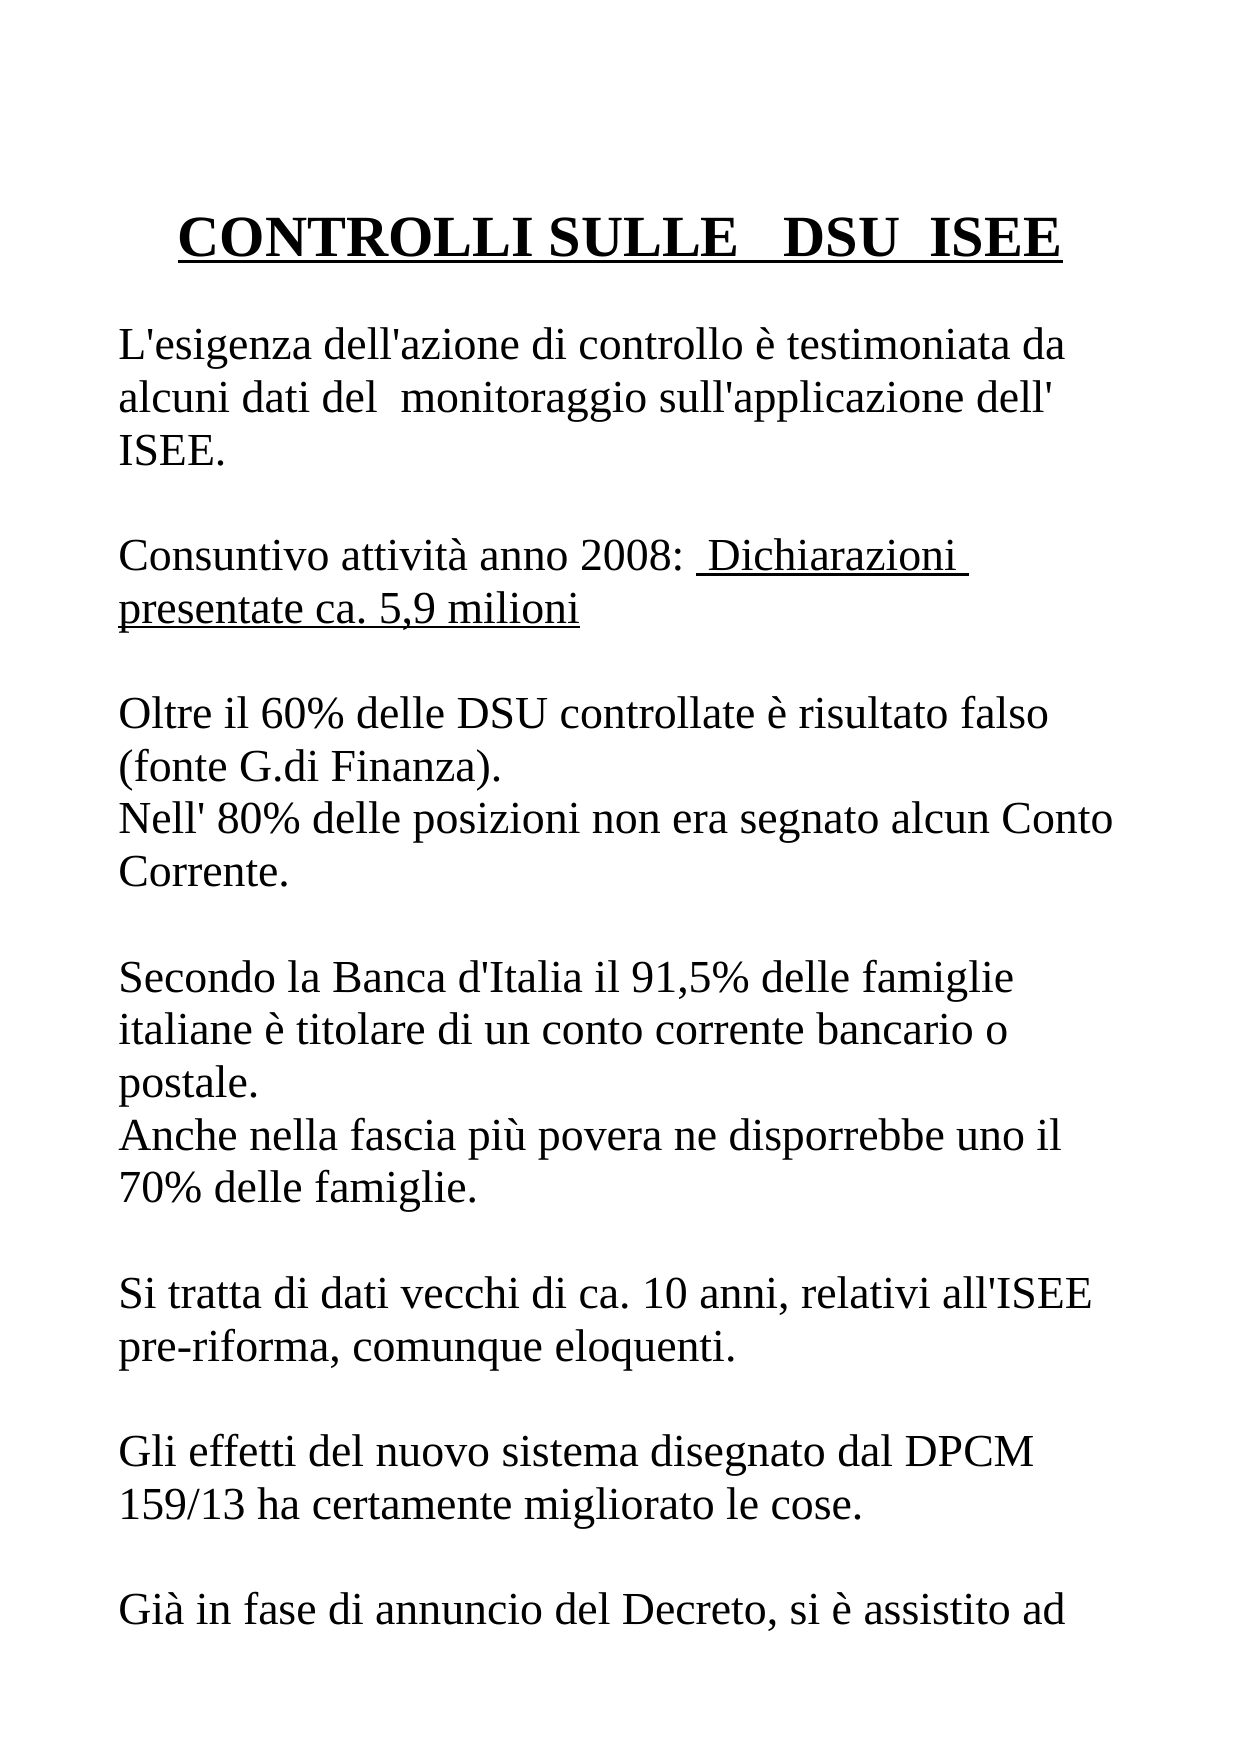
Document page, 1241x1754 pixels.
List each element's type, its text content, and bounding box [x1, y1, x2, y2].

text Consuntivo attività anno 2008: Dichiarazioni presentate ca. 5,9 milioni [118, 527, 1122, 633]
text L'esigenza dell'azione di controllo è testimoniata da alcuni dati del monitoraggio sull'applicazione dell' ISEE. [118, 317, 1122, 475]
text Secondo la Banca d'Italia il 91,5% delle famiglie italiane è titolare di un conto corrente bancario o postale. [118, 949, 1122, 1107]
text Si tratta di dati vecchi di ca. 10 anni, relativi all'ISEE pre-riforma, comunque eloquenti. [118, 1265, 1122, 1371]
text Oltre il 60% delle DSU controllate è risultato falso (fonte G.di Finanza). [118, 686, 1122, 791]
text Già in fase di annuncio del Decreto, si è assistito ad [118, 1582, 1122, 1634]
text Gli effetti del nuovo sistema disegnato dal DPCM 159/13 ha certamente migliorato le cose. [118, 1423, 1122, 1529]
text CONTROLLI SULLE DSU ISEE [118, 202, 1122, 269]
text Anche nella fascia più povera ne disporrebbe uno il 70% delle famiglie. [118, 1107, 1122, 1213]
text Nell' 80% delle posizioni non era segnato alcun Conto Corrente. [118, 791, 1122, 896]
